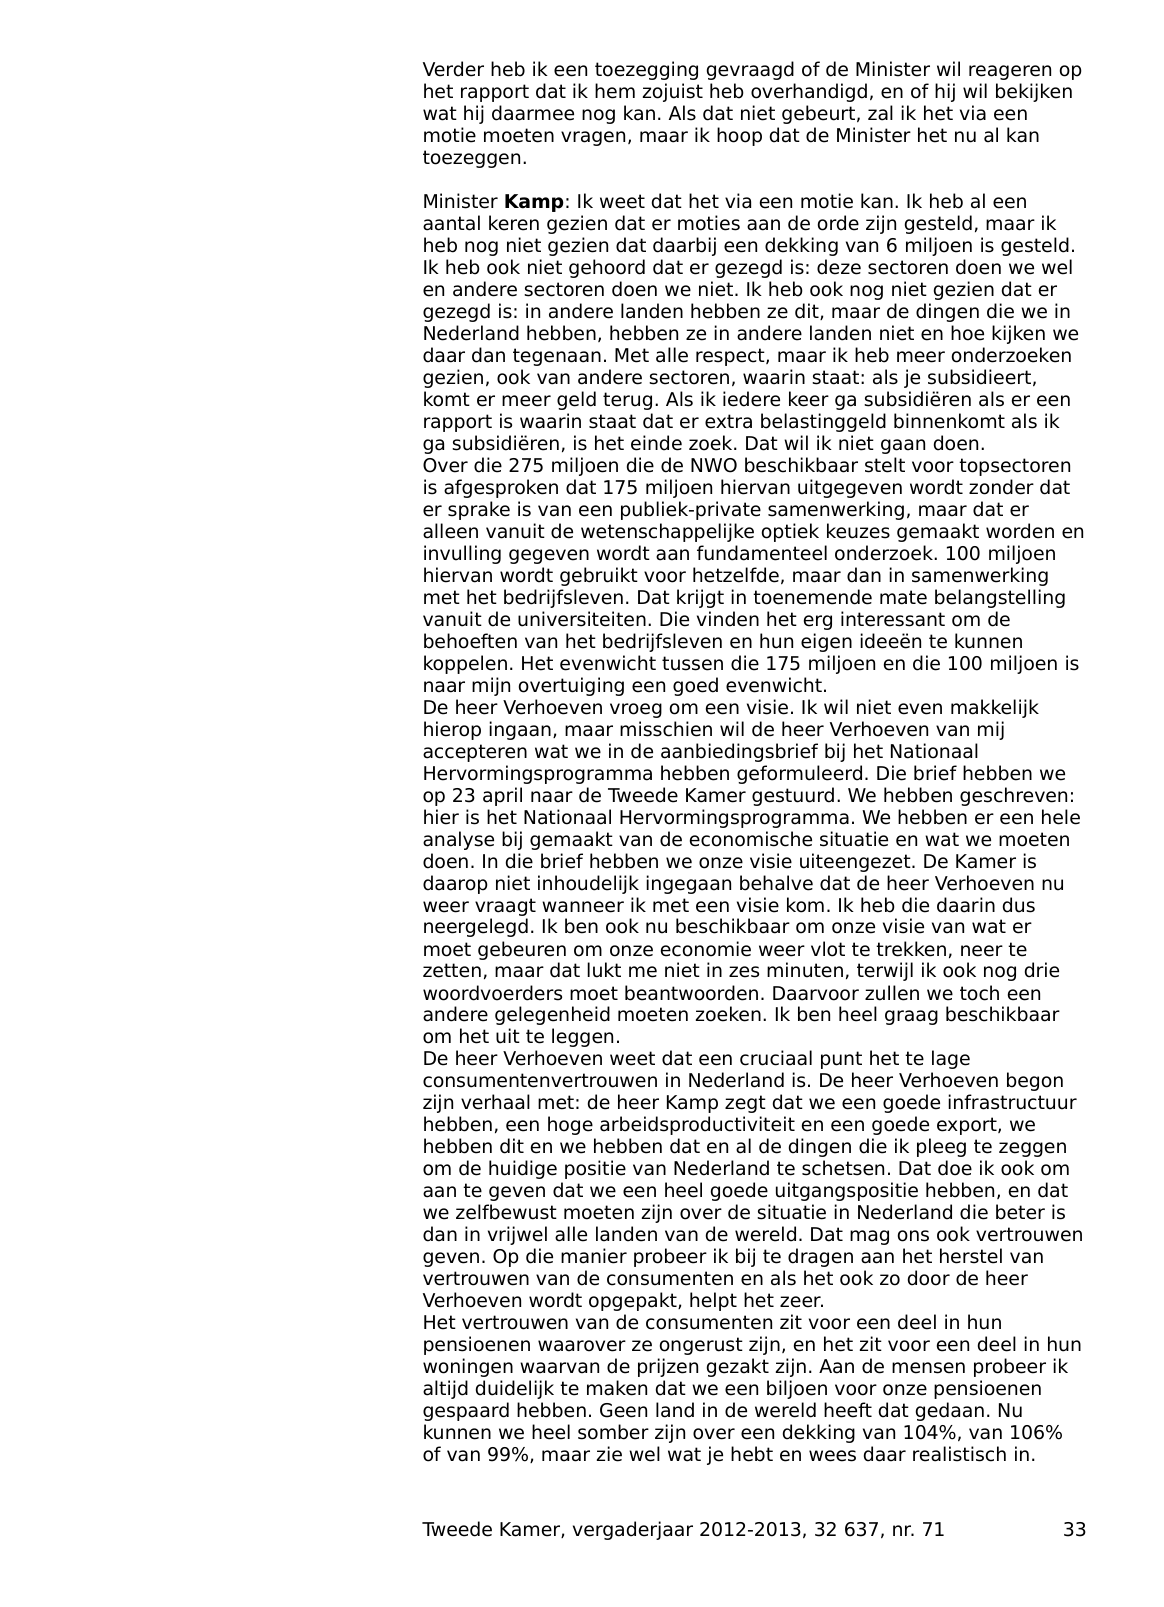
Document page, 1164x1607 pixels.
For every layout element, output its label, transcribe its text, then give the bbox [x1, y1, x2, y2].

text Verder heb ik een toezegging gevraagd of de Minister wil reageren op het rapport dat ik hem zojuist heb overhandigd, en of hij wil bekijken wat hij daarmee nog kan. Als dat niet gebeurt, zal ik het via een motie moeten vragen, maar ik hoop dat de Minister het nu al kan toezeggen. [422, 59, 1087, 169]
text Het vertrouwen van de consumenten zit voor een deel in hun pensioenen waarover ze ongerust zijn, en het zit voor een deel in hun woningen waarvan de prijzen gezakt zijn. Aan de mensen probeer ik altijd duidelijk te maken dat we een biljoen voor onze pensioenen gespaard hebben. Geen land in de wereld heeft dat gedaan. Nu kunnen we heel somber zijn over een dekking van 104%, van 106% of van 99%, maar zie wel wat je hebt en wees daar realistisch in. [422, 1312, 1087, 1466]
text De heer Verhoeven vroeg om een visie. Ik wil niet even makkelijk hierop ingaan, maar misschien wil de heer Verhoeven van mij accepteren wat we in de aanbiedingsbrief bij het Nationaal Hervormingsprogramma hebben geformuleerd. Die brief hebben we op 23 april naar de Tweede Kamer gestuurd. We hebben geschreven: hier is het Nationaal Hervormingsprogramma. We hebben er een hele analyse bij gemaakt van de economische situatie en wat we moeten doen. In die brief hebben we onze visie uiteengezet. De Kamer is daarop niet inhoudelijk ingegaan behalve dat de heer Verhoeven nu weer vraagt wanneer ik met een visie kom. Ik heb die daarin dus neergelegd. Ik ben ook nu beschikbaar om onze visie van wat er moet gebeuren om onze economie weer vlot te trekken, neer te zetten, maar dat lukt me niet in zes minuten, terwijl ik ook nog drie woordvoerders moet beantwoorden. Daarvoor zullen we toch een andere gelegenheid moeten zoeken. Ik ben heel graag beschikbaar om het uit te leggen. [422, 697, 1087, 1048]
text De heer Verhoeven weet dat een cruciaal punt het te lage consumentenvertrouwen in Nederland is. De heer Verhoeven begon zijn verhaal met: de heer Kamp zegt dat we een goede infrastructuur hebben, een hoge arbeidsproductiviteit en een goede export, we hebben dit en we hebben dat en al de dingen die ik pleeg te zeggen om de huidige positie van Nederland te schetsen. Dat doe ik ook om aan te geven dat we een heel goede uitgangspositie hebben, en dat we zelfbewust moeten zijn over de situatie in Nederland die beter is dan in vrijwel alle landen van de wereld. Dat mag ons ook vertrouwen geven. Op die manier probeer ik bij te dragen aan het herstel van vertrouwen van de consumenten en als het ook zo door de heer Verhoeven wordt opgepakt, helpt het zeer. [422, 1048, 1087, 1312]
text Over die 275 miljoen die de NWO beschikbaar stelt voor topsectoren is afgesproken dat 175 miljoen hiervan uitgegeven wordt zonder dat er sprake is van een publiek-private samenwerking, maar dat er alleen vanuit de wetenschappelijke optiek keuzes gemaakt worden en invulling gegeven wordt aan fundamenteel onderzoek. 100 miljoen hiervan wordt gebruikt voor hetzelfde, maar dan in samenwerking met het bedrijfsleven. Dat krijgt in toenemende mate belangstelling vanuit de universiteiten. Die vinden het erg interessant om de behoeften van het bedrijfsleven en hun eigen ideeën te kunnen koppelen. Het evenwicht tussen die 175 miljoen en die 100 miljoen is naar mijn overtuiging een goed evenwicht. [422, 455, 1087, 697]
text Minister Kamp: Ik weet dat het via een motie kan. Ik heb al een aantal keren gezien dat er moties aan de orde zijn gesteld, maar ik heb nog niet gezien dat daarbij een dekking van 6 miljoen is gesteld. Ik heb ook niet gehoord dat er gezegd is: deze sectoren doen we wel en andere sectoren doen we niet. Ik heb ook nog niet gezien dat er gezegd is: in andere landen hebben ze dit, maar de dingen die we in Nederland hebben, hebben ze in andere landen niet en hoe kijken we daar dan tegenaan. Met alle respect, maar ik heb meer onderzoeken gezien, ook van andere sectoren, waarin staat: als je subsidieert, komt er meer geld terug. Als ik iedere keer ga subsidiëren als er een rapport is waarin staat dat er extra belastinggeld binnenkomt als ik ga subsidiëren, is het einde zoek. Dat wil ik niet gaan doen. [422, 191, 1087, 455]
